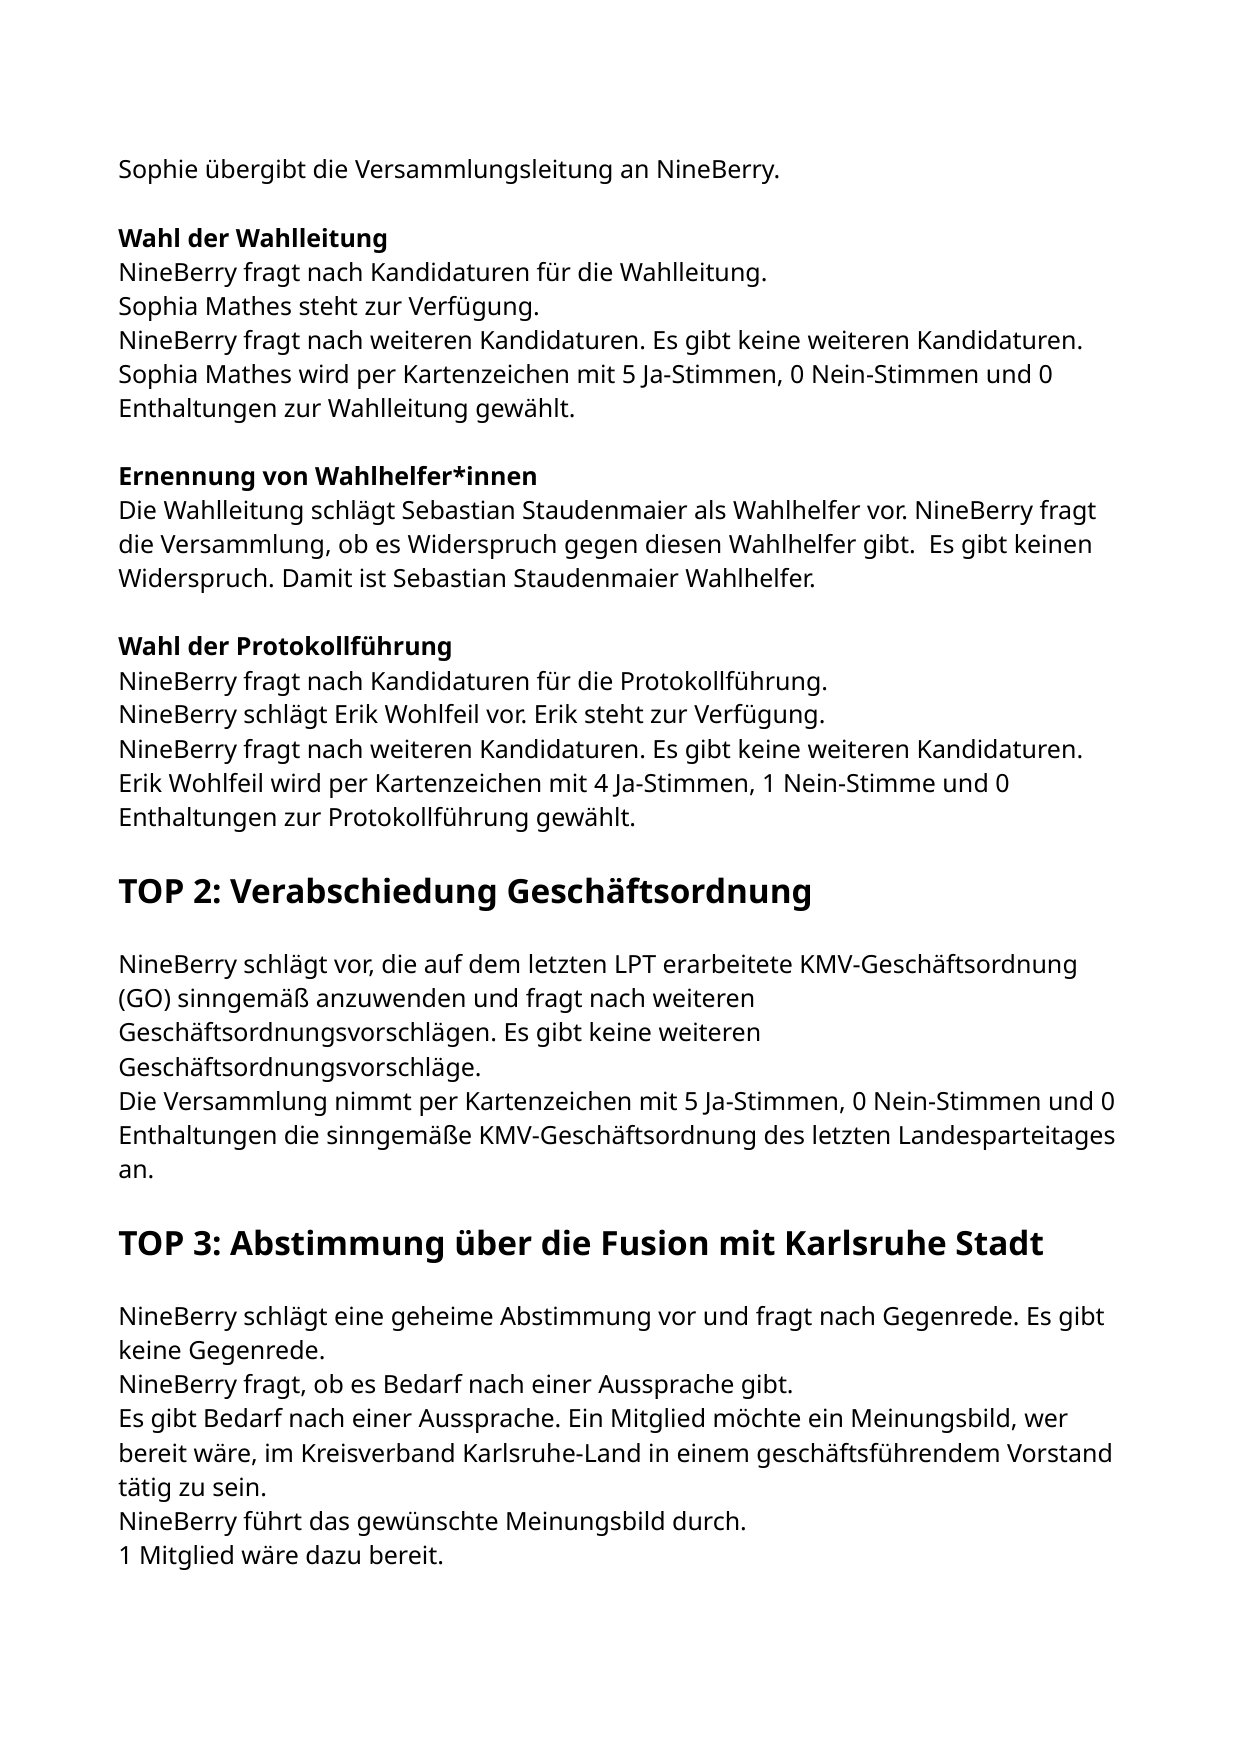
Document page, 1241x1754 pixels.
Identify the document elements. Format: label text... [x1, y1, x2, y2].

text Wahl der Protokollführung [118, 629, 1122, 663]
text NineBerry führt das gewünschte Meinungsbild durch. 1 Mitglied wäre dazu bereit. [118, 1503, 1122, 1606]
text TOP 2: Verabschiedung Geschäftsordnung [118, 867, 1122, 913]
text NineBerry fragt nach Kandidaturen für die Protokollführung. NineBerry schlägt Erik Wohlfeil vor. Erik steht zur Verfügung. [118, 663, 1122, 731]
text Es gibt Bedarf nach einer Aussprache. Ein Mitglied möchte ein Meinungsbild, wer bereit wäre, im Kreisverband Karlsruhe-Land in einem geschäftsführendem Vorstand tätig zu sein. [118, 1401, 1122, 1503]
text Die Wahlleitung schlägt Sebastian Staudenmaier als Wahlhelfer vor. NineBerry fragt die Versammlung, ob es Widerspruch gegen diesen Wahlhelfer gibt. Es gibt keinen Widerspruch. Damit ist Sebastian Staudenmaier Wahlhelfer. [118, 493, 1122, 595]
text NineBerry fragt nach weiteren Kandidaturen. Es gibt keine weiteren Kandidaturen. Sophia Mathes wird per Kartenzeichen mit 5 Ja-Stimmen, 0 Nein-Stimmen und 0 Enthaltungen zur Wahlleitung gewählt. [118, 322, 1122, 425]
text Die Versammlung nimmt per Kartenzeichen mit 5 Ja-Stimmen, 0 Nein-Stimmen und 0 Enthaltungen die sinngemäße KMV-Geschäftsordnung des letzten Landesparteitages an. [118, 1083, 1122, 1185]
text NineBerry schlägt vor, die auf dem letzten LPT erarbeitete KMV-Geschäftsordnung (GO) sinngemäß anzuwenden und fragt nach weiteren Geschäftsordnungsvorschlägen. Es gibt keine weiteren Geschäftsordnungsvorschläge. [118, 947, 1122, 1083]
text NineBerry schlägt eine geheime Abstimmung vor und fragt nach Gegenrede. Es gibt keine Gegenrede. [118, 1299, 1122, 1367]
text NineBerry fragt nach weiteren Kandidaturen. Es gibt keine weiteren Kandidaturen. Erik Wohlfeil wird per Kartenzeichen mit 4 Ja-Stimmen, 1 Nein-Stimme und 0 Enthaltungen zur Protokollführung gewählt. [118, 731, 1122, 833]
text NineBerry fragt, ob es Bedarf nach einer Aussprache gibt. [118, 1367, 1122, 1401]
text NineBerry fragt nach Kandidaturen für die Wahlleitung. Sophia Mathes steht zur Verfügung. [118, 254, 1122, 322]
text Wahl der Wahlleitung [118, 220, 1122, 254]
text TOP 3: Abstimmung über die Fusion mit Karlsruhe Stadt [118, 1219, 1122, 1299]
text Sophie übergibt die Versammlungsleitung an NineBerry. [118, 118, 1122, 186]
text Ernennung von Wahlhelfer*innen [118, 459, 1122, 493]
